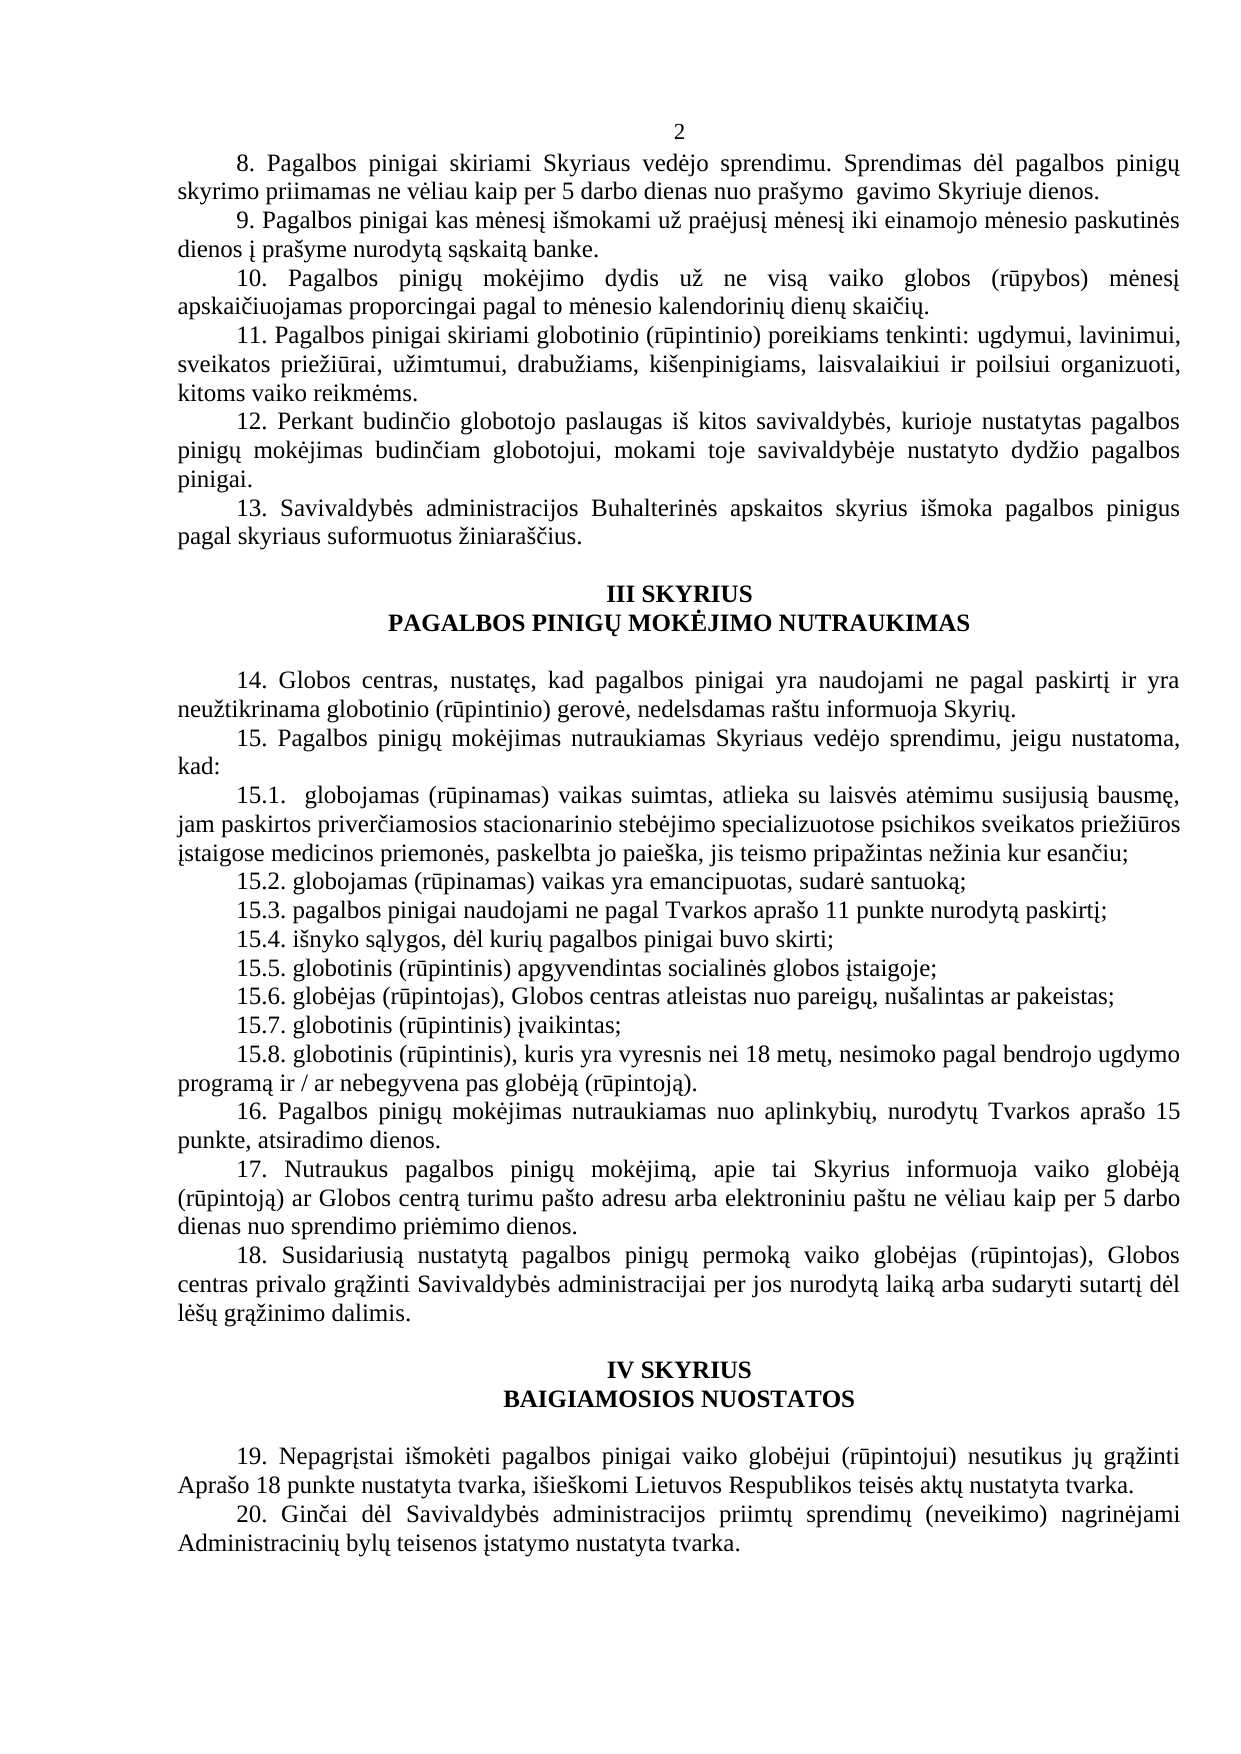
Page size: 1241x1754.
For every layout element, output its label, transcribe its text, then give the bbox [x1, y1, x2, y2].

text 19. Nepagrįstai išmokėti pagalbos pinigai vaiko globėjui (rūpintojui) nesutikus jų grąžinti Aprašo 18 punkte nustatyta tvarka, išieškomi Lietuvos Respublikos teisės aktų nustatyta tvarka. [177, 1441, 1181, 1499]
text 15.4. išnyko sąlygos, dėl kurių pagalbos pinigai buvo skirti; [177, 924, 1181, 953]
text 8. Pagalbos pinigai skiriami Skyriaus vedėjo sprendimu. Sprendimas dėl pagalbos pinigų skyrimo priimamas ne vėliau kaip per 5 darbo dienas nuo prašymo gavimo Skyriuje dienos. [177, 148, 1181, 205]
text PAGALBOS PINIGŲ MOKĖJIMO NUTRAUKIMAS [177, 608, 1181, 636]
text IV SKYRIUS [177, 1355, 1181, 1384]
text 15.3. pagalbos pinigai naudojami ne pagal Tvarkos aprašo 11 punkte nurodytą paskirtį; [177, 895, 1181, 924]
text BAIGIAMOSIOS NUOSTATOS [177, 1384, 1181, 1413]
text 20. Ginčai dėl Savivaldybės administracijos priimtų sprendimų (neveikimo) nagrinėjami Administracinių bylų teisenos įstatymo nustatyta tvarka. [177, 1499, 1181, 1556]
text 11. Pagalbos pinigai skiriami globotinio (rūpintinio) poreikiams tenkinti: ugdymui, lavinimui, sveikatos priežiūrai, užimtumui, drabužiams, kišenpinigiams, laisvalaikiui ir poilsiui organizuoti, kitoms vaiko reikmėms. [177, 320, 1181, 406]
text 15.2. globojamas (rūpinamas) vaikas yra emancipuotas, sudarė santuoką; [177, 866, 1181, 895]
text 12. Perkant budinčio globotojo paslaugas iš kitos savivaldybės, kurioje nustatytas pagalbos pinigų mokėjimas budinčiam globotojui, mokami toje savivaldybėje nustatyto dydžio pagalbos pinigai. [177, 406, 1181, 493]
text 18. Susidariusią nustatytą pagalbos pinigų permoką vaiko globėjas (rūpintojas), Globos centras privalo grąžinti Savivaldybės administracijai per jos nurodytą laiką arba sudaryti sutartį dėl lėšų grąžinimo dalimis. [177, 1240, 1181, 1326]
text 15.5. globotinis (rūpintinis) apgyvendintas socialinės globos įstaigoje; [177, 953, 1181, 981]
text 15.7. globotinis (rūpintinis) įvaikintas; [177, 1010, 1181, 1039]
text 17. Nutraukus pagalbos pinigų mokėjimą, apie tai Skyrius informuoja vaiko globėją (rūpintoją) ar Globos centrą turimu pašto adresu arba elektroniniu paštu ne vėliau kaip per 5 darbo dienas nuo sprendimo priėmimo dienos. [177, 1154, 1181, 1240]
text 14. Globos centras, nustatęs, kad pagalbos pinigai yra naudojami ne pagal paskirtį ir yra neužtikrinama globotinio (rūpintinio) gerovė, nedelsdamas raštu informuoja Skyrių. [177, 665, 1181, 723]
text 15. Pagalbos pinigų mokėjimas nutraukiamas Skyriaus vedėjo sprendimu, jeigu nustatoma, kad: [177, 723, 1181, 780]
text III SKYRIUS [177, 579, 1181, 608]
text 9. Pagalbos pinigai kas mėnesį išmokami už praėjusį mėnesį iki einamojo mėnesio paskutinės dienos į prašyme nurodytą sąskaitą banke. [177, 205, 1181, 263]
text 13. Savivaldybės administracijos Buhalterinės apskaitos skyrius išmoka pagalbos pinigus pagal skyriaus suformuotus žiniaraščius. [177, 493, 1181, 550]
text 15.1. globojamas (rūpinamas) vaikas suimtas, atlieka su laisvės atėmimu susijusią bausmę, jam paskirtos priverčiamosios stacionarinio stebėjimo specializuotose psichikos sveikatos priežiūros įstaigose medicinos priemonės, paskelbta jo paieška, jis teismo pripažintas nežinia kur esančiu; [177, 780, 1181, 866]
text 16. Pagalbos pinigų mokėjimas nutraukiamas nuo aplinkybių, nurodytų Tvarkos aprašo 15 punkte, atsiradimo dienos. [177, 1096, 1181, 1154]
text 15.8. globotinis (rūpintinis), kuris yra vyresnis nei 18 metų, nesimoko pagal bendrojo ugdymo programą ir / ar nebegyvena pas globėją (rūpintoją). [177, 1039, 1181, 1096]
text 10. Pagalbos pinigų mokėjimo dydis už ne visą vaiko globos (rūpybos) mėnesį apskaičiuojamas proporcingai pagal to mėnesio kalendorinių dienų skaičių. [177, 263, 1181, 320]
text 15.6. globėjas (rūpintojas), Globos centras atleistas nuo pareigų, nušalintas ar pakeistas; [177, 981, 1181, 1010]
